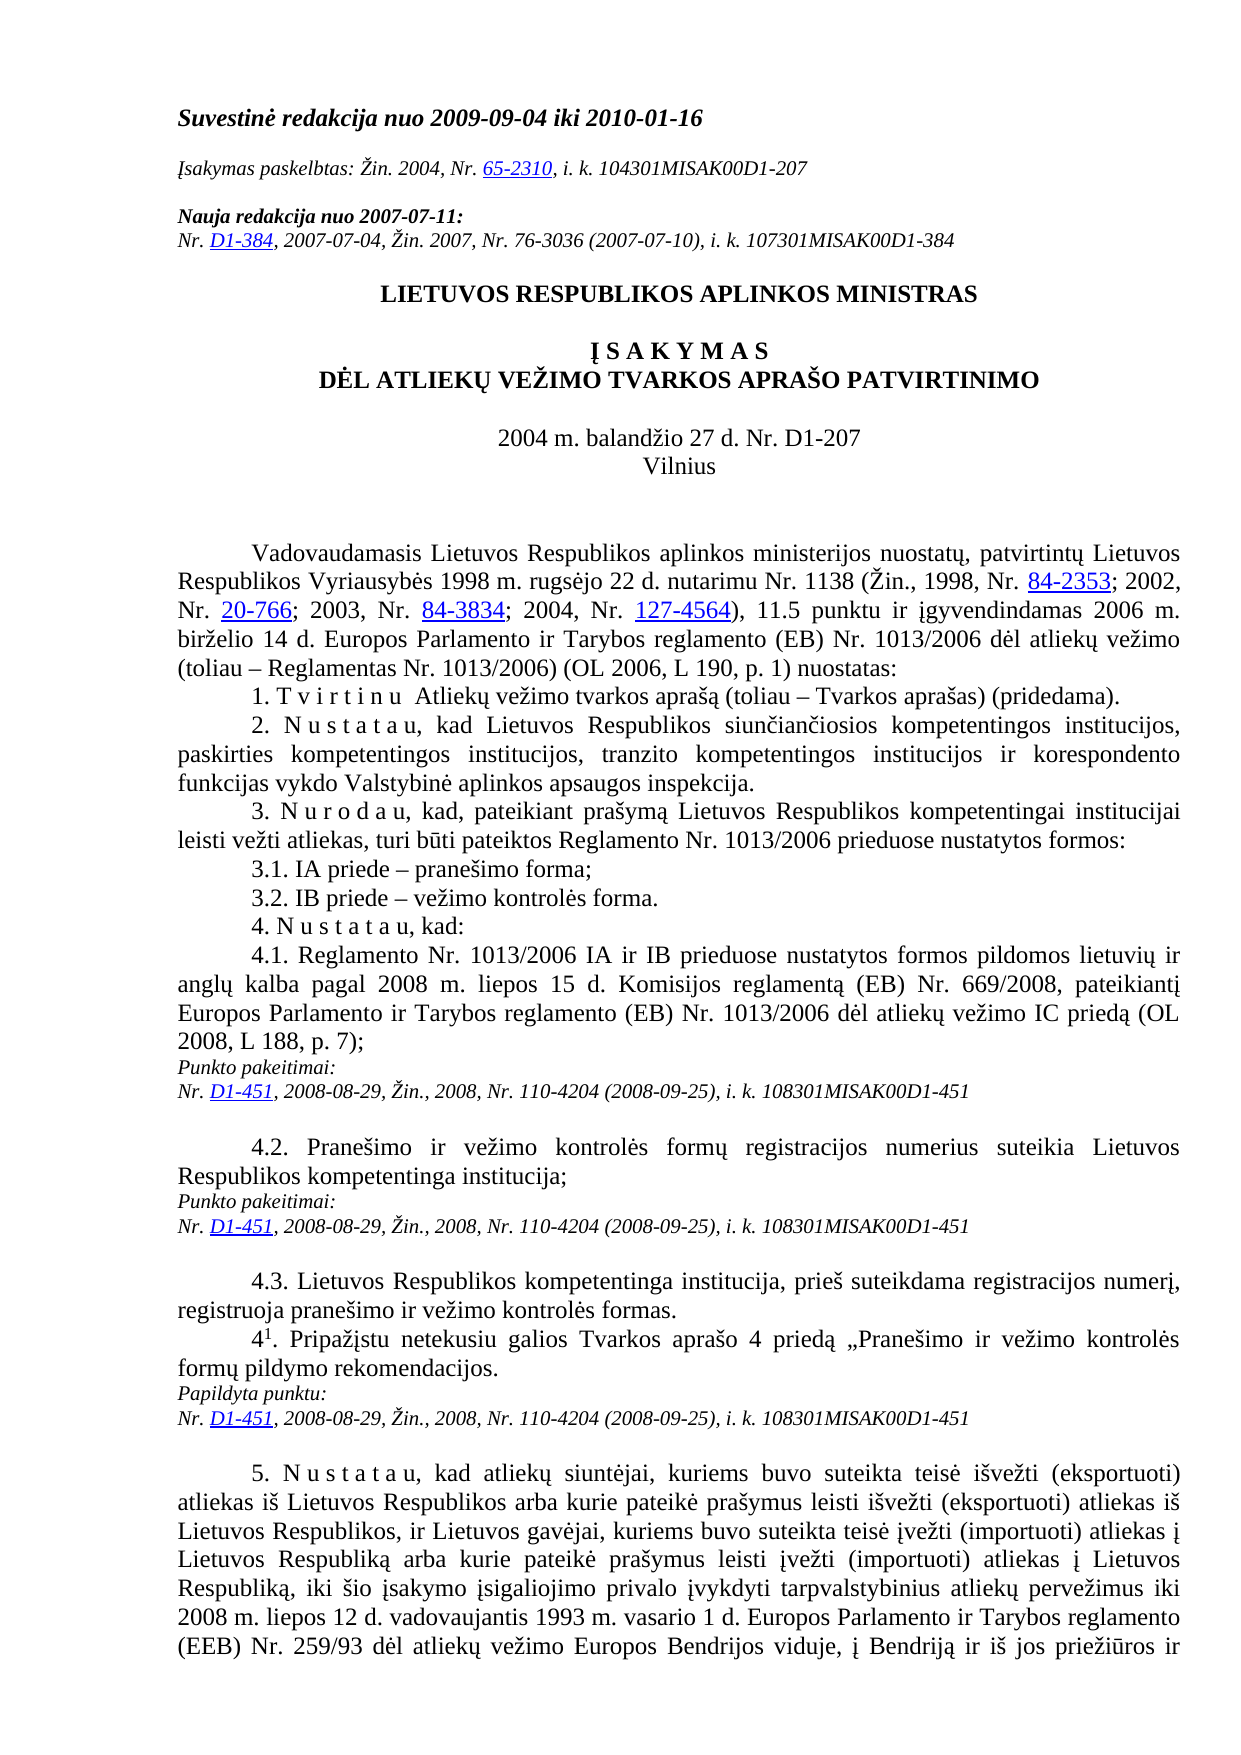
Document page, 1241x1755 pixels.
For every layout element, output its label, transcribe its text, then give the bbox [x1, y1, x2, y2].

text 3.1. IA priede – pranešimo forma; [177, 854, 1181, 883]
text 41. Pripažįstu netekusiu galios Tvarkos aprašo 4 priedą „Pranešimo ir vežimo kontrolės formų pildymo rekomendacijos. [177, 1324, 1181, 1381]
text Nr. D1-451, 2008-08-29, Žin., 2008, Nr. 110-4204 (2008-09-25), i. k. 108301MISAK00D1-451 [177, 1079, 1181, 1103]
text Papildyta punktu: [177, 1381, 1181, 1405]
text 4.2. Pranešimo ir vežimo kontrolės formų registracijos numerius suteikia Lietuvos Respublikos kompetentinga institucija; [177, 1132, 1181, 1189]
text Punkto pakeitimai: [177, 1189, 1181, 1213]
text Nr. D1-384, 2007-07-04, Žin. 2007, Nr. 76-3036 (2007-07-10), i. k. 107301MISAK00D1-384 [177, 228, 1181, 252]
text 1. Tvirtinu Atliekų vežimo tvarkos aprašą (toliau – Tvarkos aprašas) (pridedama). [177, 681, 1181, 710]
text Vadovaudamasis Lietuvos Respublikos aplinkos ministerijos nuostatų, patvirtintų Lietuvos Respublikos Vyriausybės 1998 m. rugsėjo 22 d. nutarimu Nr. 1138 (Žin., 1998, Nr. 84-2353; 2002, Nr. 20-766; 2003, Nr. 84-3834; 2004, Nr. 127-4564), 11.5 punktu ir įgyvendindamas 2006 m. birželio 14 d. Europos Parlamento ir Tarybos reglamento (EB) Nr. 1013/2006 dėl atliekų vežimo (toliau – Reglamentas Nr. 1013/2006) (OL 2006, L 190, p. 1) nuostatas: [177, 538, 1181, 681]
text Nauja redakcija nuo 2007-07-11: [177, 204, 1181, 228]
text 2004 m. balandžio 27 d. Nr. D1-207 [177, 423, 1181, 451]
text 4.3. Lietuvos Respublikos kompetentinga institucija, prieš suteikdama registracijos numerį, registruoja pranešimo ir vežimo kontrolės formas. [177, 1266, 1181, 1324]
text LIETUVOS RESPUBLIKOS APLINKOS MINISTRAS [177, 279, 1181, 308]
text 3.2. IB priede – vežimo kontrolės forma. [177, 883, 1181, 911]
text Suvestinė redakcija nuo 2009-09-04 iki 2010-01-16 [177, 103, 1181, 132]
text 5. Nustatau, kad atliekų siuntėjai, kuriems buvo suteikta teisė išvežti (eksportuoti) atliekas iš Lietuvos Respublikos arba kurie pateikė prašymus leisti išvežti (eksportuoti) atliekas iš Lietuvos Respublikos, ir Lietuvos gavėjai, kuriems buvo suteikta teisė įvežti (importuoti) atliekas į Lietuvos Respubliką arba kurie pateikė prašymus leisti įvežti (importuoti) atliekas į Lietuvos Respubliką, iki šio įsakymo įsigaliojimo privalo įvykdyti tarpvalstybinius atliekų pervežimus iki 2008 m. liepos 12 d. vadovaujantis 1993 m. vasario 1 d. Europos Parlamento ir Tarybos reglamento (EEB) Nr. 259/93 dėl atliekų vežimo Europos Bendrijos viduje, į Bendriją ir iš jos priežiūros ir [177, 1458, 1181, 1659]
text ĮSAKYMAS [177, 336, 1181, 365]
text 4.1. Reglamento Nr. 1013/2006 IA ir IB prieduose nustatytos formos pildomos lietuvių ir anglų kalba pagal 2008 m. liepos 15 d. Komisijos reglamentą (EB) Nr. 669/2008, pateikiantį Europos Parlamento ir Tarybos reglamento (EB) Nr. 1013/2006 dėl atliekų vežimo IC priedą (OL 2008, L 188, p. 7); [177, 940, 1181, 1055]
text 4. Nustatau, kad: [177, 911, 1181, 940]
text Nr. D1-451, 2008-08-29, Žin., 2008, Nr. 110-4204 (2008-09-25), i. k. 108301MISAK00D1-451 [177, 1213, 1181, 1238]
text Nr. D1-451, 2008-08-29, Žin., 2008, Nr. 110-4204 (2008-09-25), i. k. 108301MISAK00D1-451 [177, 1405, 1181, 1429]
text 3. Nurodau, kad, pateikiant prašymą Lietuvos Respublikos kompetentingai institucijai leisti vežti atliekas, turi būti pateiktos Reglamento Nr. 1013/2006 prieduose nustatytos formos: [177, 796, 1181, 854]
text DĖL ATLIEKŲ VEŽIMO TVARKOS APRAŠO PATVIRTINIMO [177, 365, 1181, 394]
text 2. Nustatau, kad Lietuvos Respublikos siunčiančiosios kompetentingos institucijos, paskirties kompetentingos institucijos, tranzito kompetentingos institucijos ir korespondento funkcijas vykdo Valstybinė aplinkos apsaugos inspekcija. [177, 710, 1181, 796]
text Punkto pakeitimai: [177, 1055, 1181, 1079]
text Įsakymas paskelbtas: Žin. 2004, Nr. 65-2310, i. k. 104301MISAK00D1-207 [177, 156, 1181, 180]
text Vilnius [177, 451, 1181, 480]
